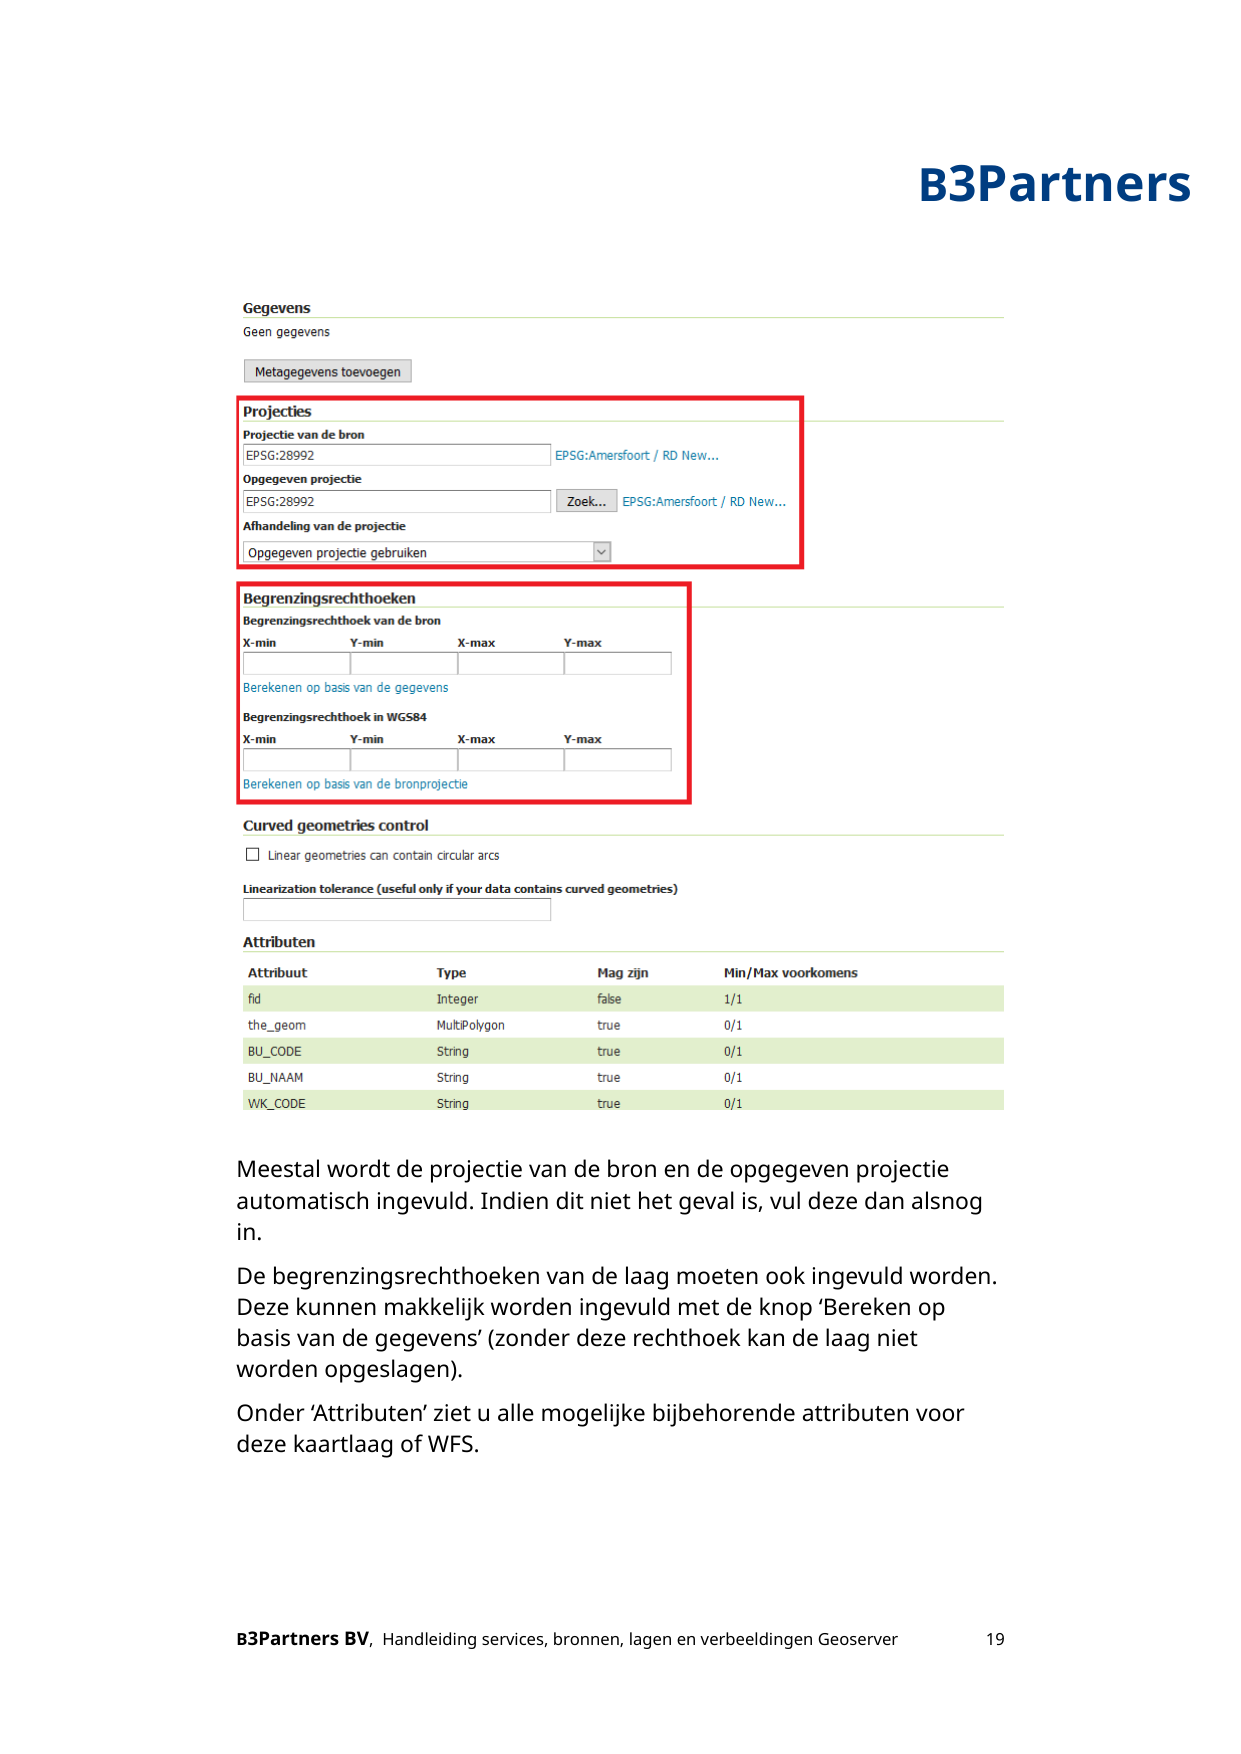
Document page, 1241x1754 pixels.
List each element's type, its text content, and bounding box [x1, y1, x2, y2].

text De begrenzingsrechthoeken van de laag moeten ook ingevuld worden. Deze kunnen makkelijk worden ingevuld met de knop ‘Bereken op basis van de gegevens’ (zonder deze rechthoek kan de laag niet worden opgeslagen). [236, 1259, 1004, 1384]
text Onder ‘Attributen’ ziet u alle mogelijke bijbehorende attributen voor deze kaartlaag of WFS. [236, 1397, 1004, 1459]
text Meestal wordt de projectie van de bron en de opgegeven projectie automatisch ingevuld. Indien dit niet het geval is, vul deze dan alsnog in. [236, 1153, 1004, 1247]
picture [236, 290, 1004, 1110]
